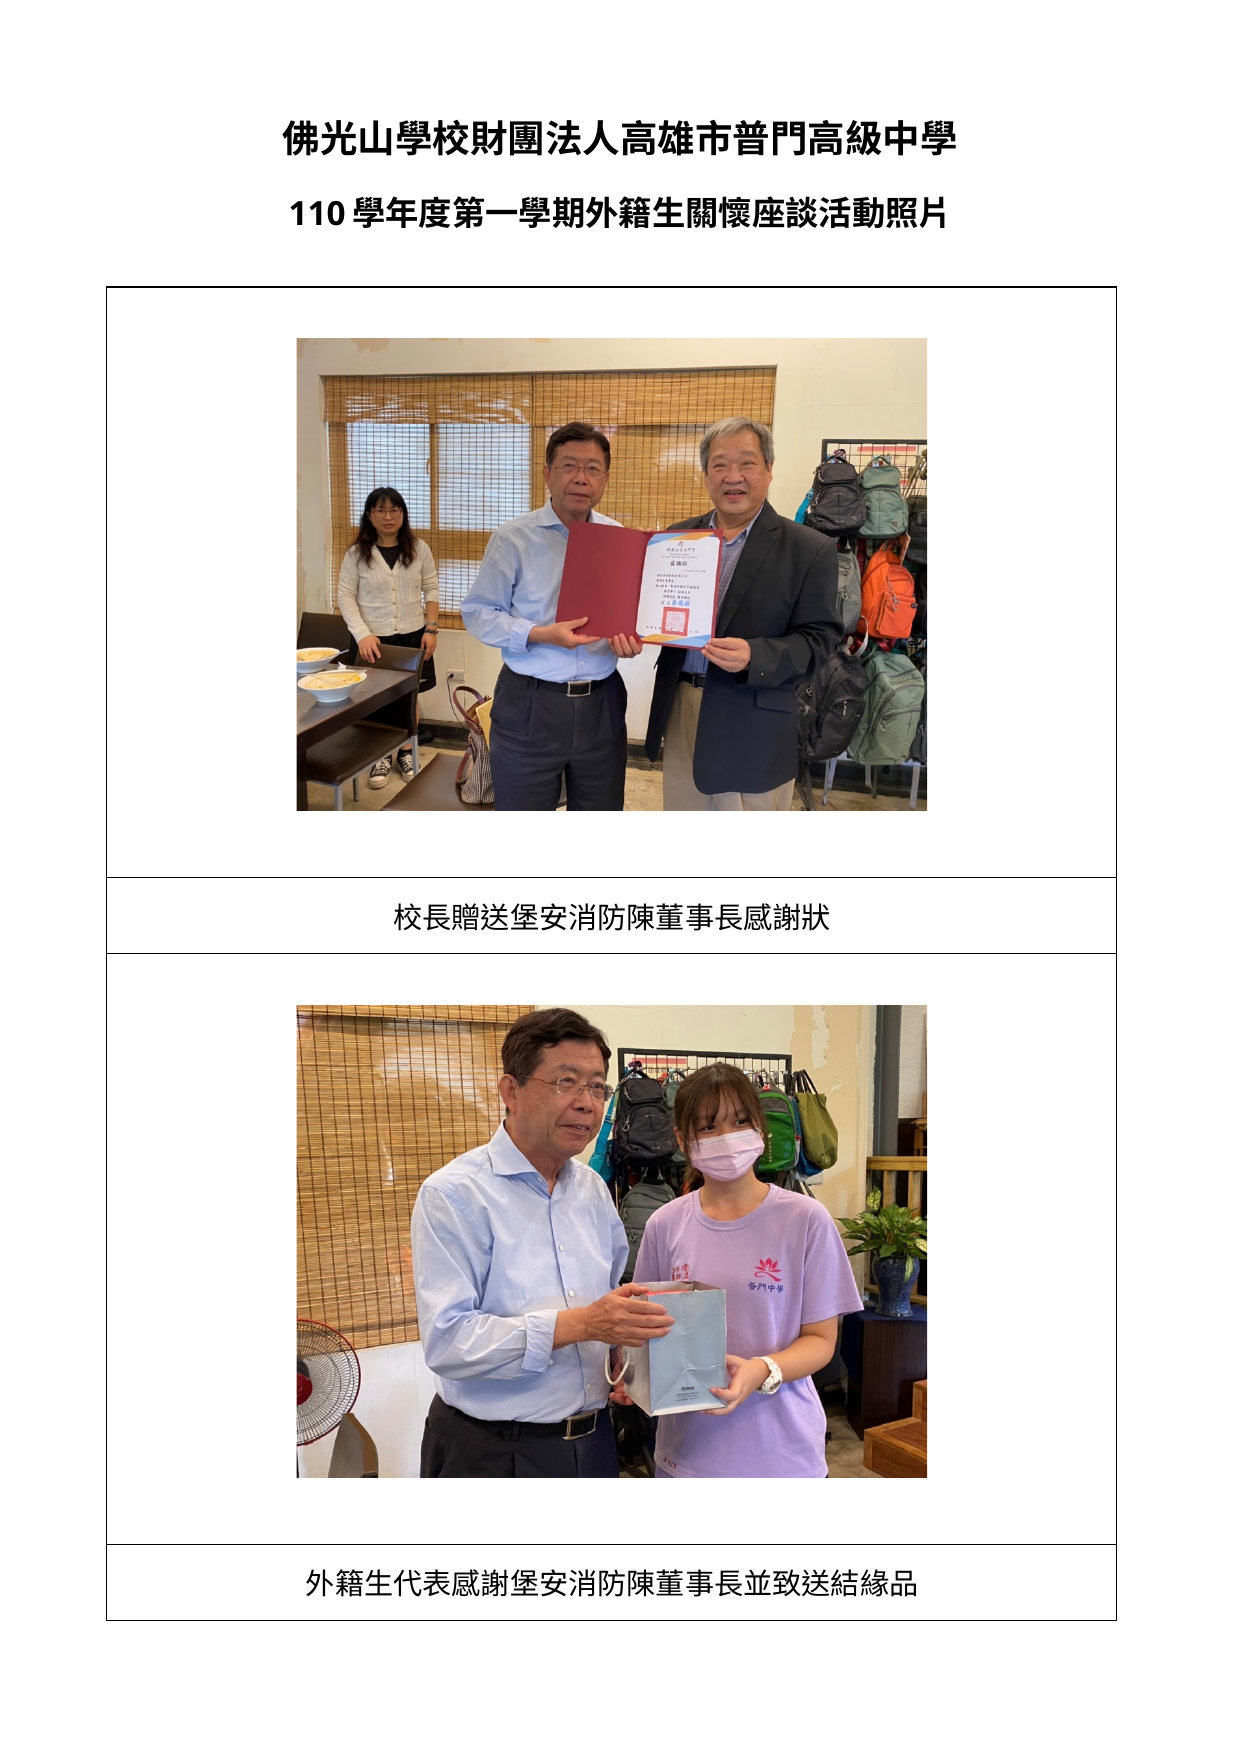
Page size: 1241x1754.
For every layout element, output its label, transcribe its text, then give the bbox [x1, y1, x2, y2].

table_cell [107, 954, 1116, 1543]
table_cell 外籍生代表感謝堡安消防陳董事長並致送結緣品 [107, 1545, 1116, 1619]
text 佛光山學校財團法人高雄市普門高級中學 [118, 99, 1122, 174]
table_header [107, 288, 1116, 877]
picture [296, 338, 928, 811]
text 110學年度第一學期外籍生關懷座談活動照片 [118, 174, 1122, 249]
picture [296, 1005, 928, 1478]
table_cell 校長贈送堡安消防陳董事長感謝狀 [107, 878, 1116, 953]
